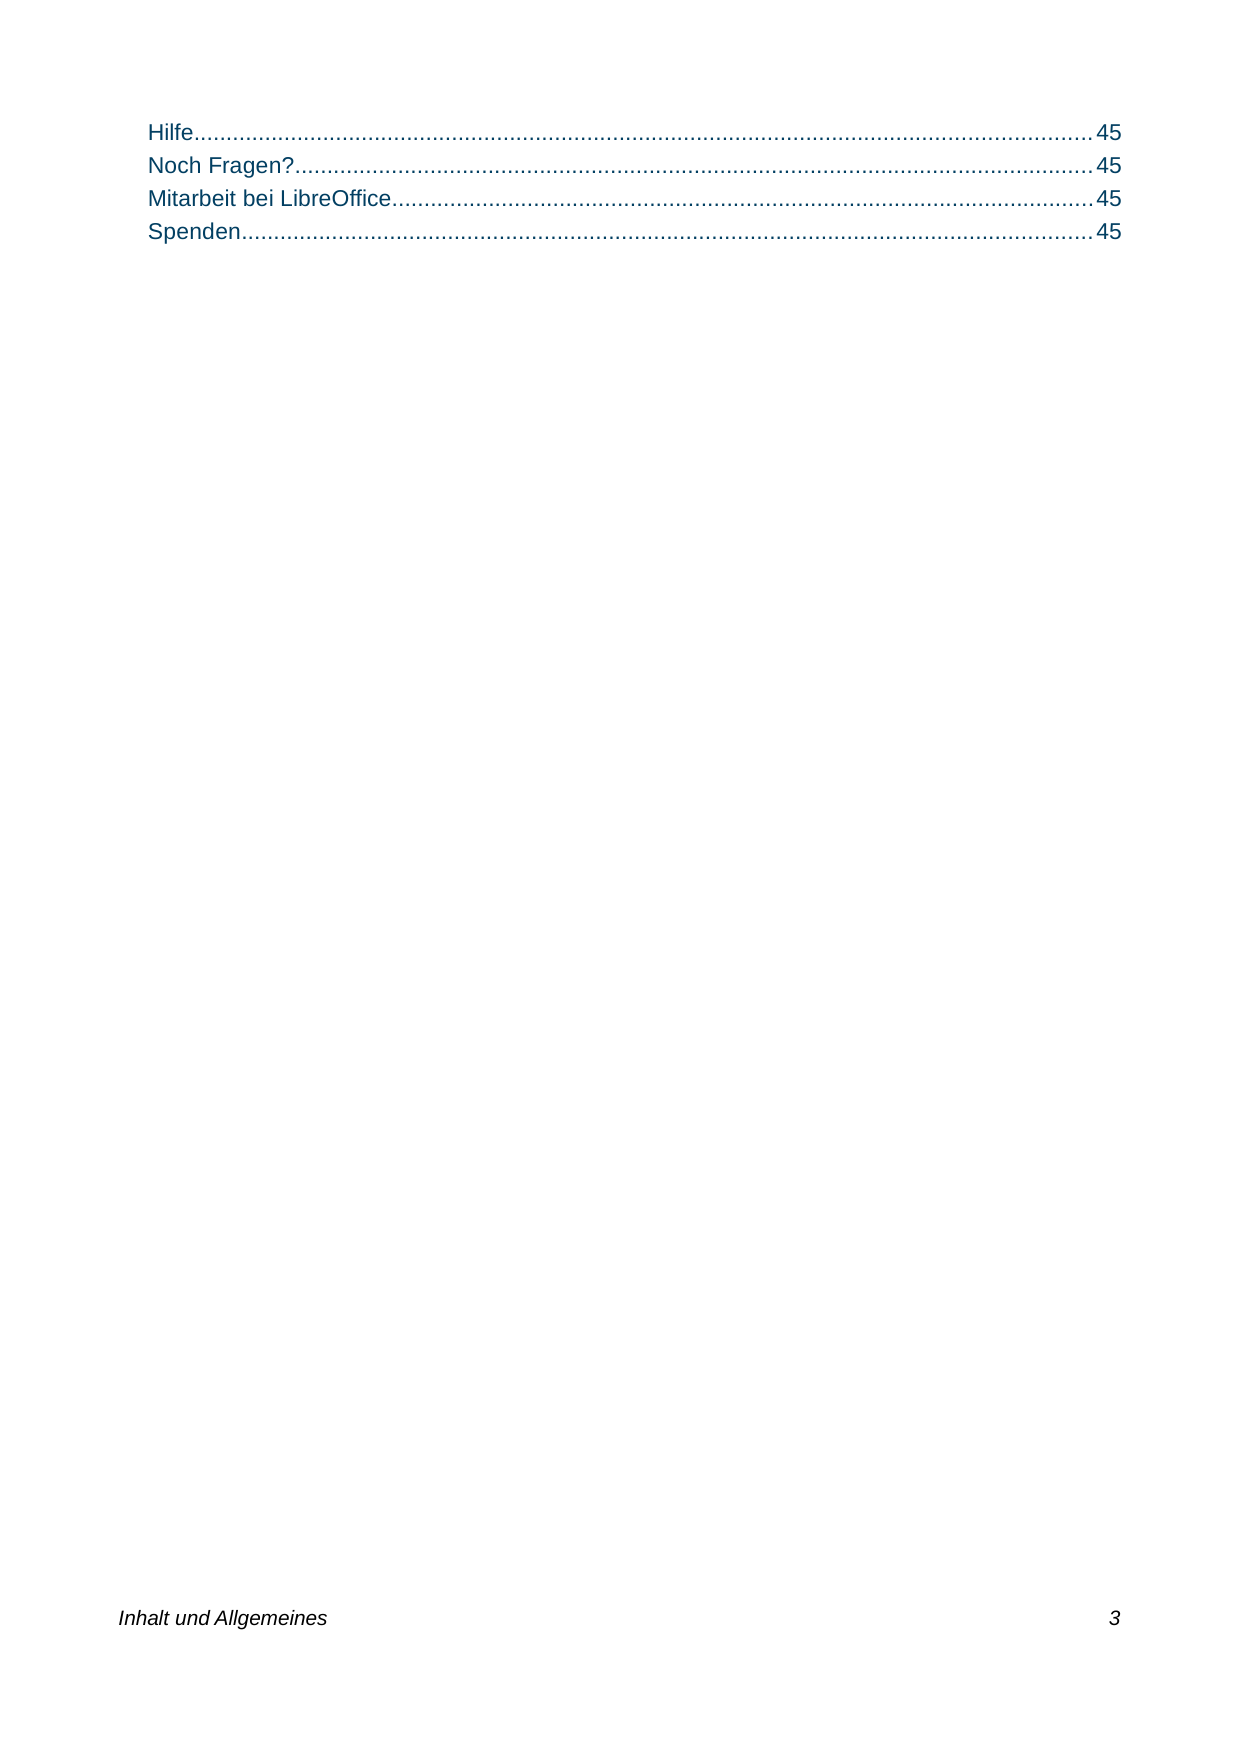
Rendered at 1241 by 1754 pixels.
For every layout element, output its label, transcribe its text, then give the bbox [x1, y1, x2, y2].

text Hilfe 45 [148, 118, 1122, 145]
text Spenden 45 [148, 217, 1122, 244]
text Mitarbeit bei LibreOffice 45 [148, 184, 1122, 211]
text Noch Fragen? 45 [148, 151, 1122, 178]
